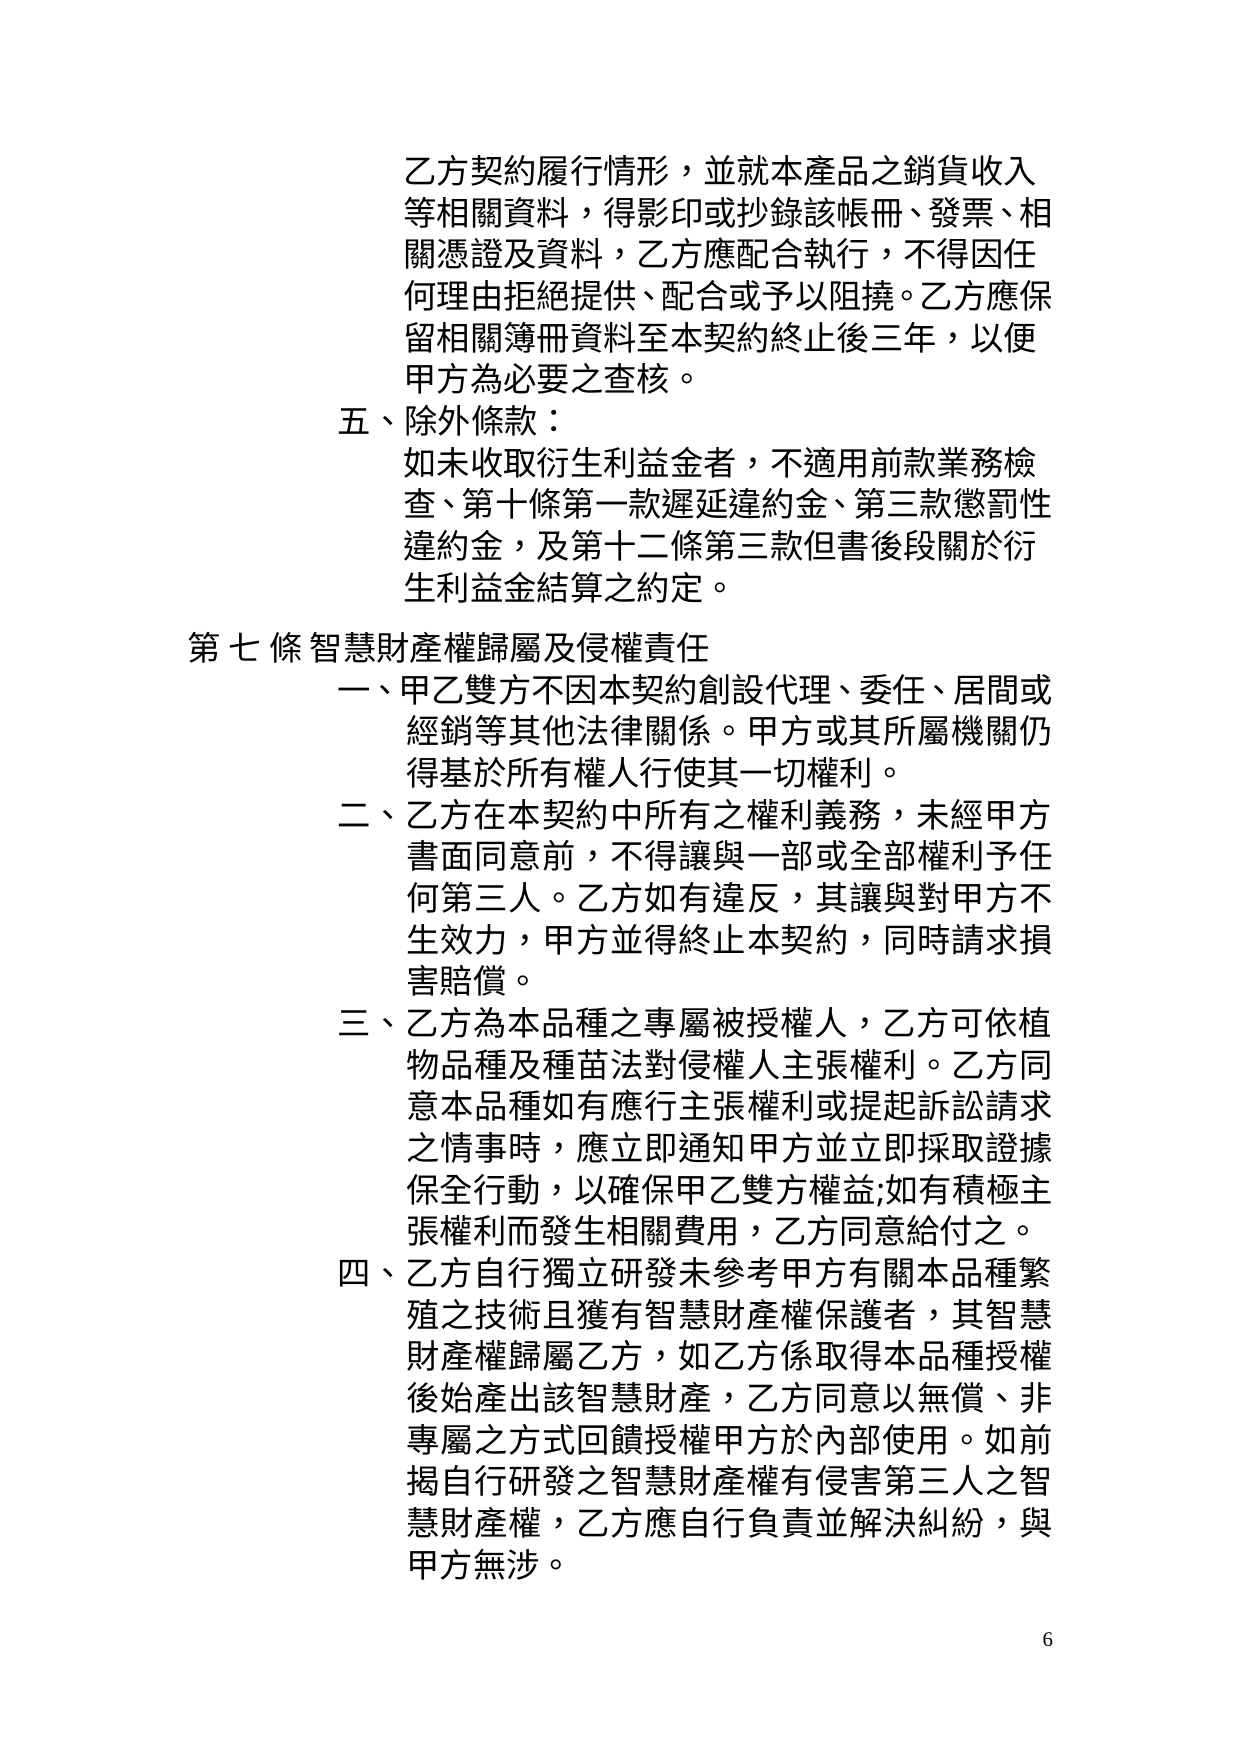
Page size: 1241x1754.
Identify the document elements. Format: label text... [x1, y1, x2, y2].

text 二、乙方在本契約中所有之權利義務，未經甲方書面同意前，不得讓與一部或全部權利予任何第三人。乙方如有違反，其讓與對甲方不生效力，甲方並得終止本契約，同時請求損害賠償。 [337, 794, 1053, 1002]
text 三、乙方為本品種之專屬被授權人，乙方可依植物品種及種苗法對侵權人主張權利。乙方同意本品種如有應行主張權利或提起訴訟請求之情事時，應立即通知甲方並立即採取證據保全行動，以確保甲乙雙方權益;如有積極主張權利而發生相關費用，乙方同意給付之。 [337, 1002, 1053, 1252]
text 五、除外條款： [337, 400, 1053, 442]
subtitle 第 七 條 智慧財產權歸屬及侵權責任 [187, 627, 1053, 669]
text 一、甲乙雙方不因本契約創設代理、委任、居間或經銷等其他法律關係。甲方或其所屬機關仍得基於所有權人行使其一切權利。 [337, 669, 1053, 794]
text 四、乙方自行獨立研發未參考甲方有關本品種繁殖之技術且獲有智慧財產權保護者，其智慧財產權歸屬乙方，如乙方係取得本品種授權後始產出該智慧財產，乙方同意以無償、非專屬之方式回饋授權甲方於內部使用。如前揭自行研發之智慧財產權有侵害第三人之智慧財產權，乙方應自行負責並解決糾紛，與甲方無涉。 [337, 1252, 1053, 1585]
text 如未收取衍生利益金者，不適用前款業務檢查、第十條第一款遲延違約金、第三款懲罰性違約金，及第十二條第三款但書後段關於衍生利益金結算之約定。 [403, 442, 1053, 608]
text 乙方契約履行情形，並就本產品之銷貨收入等相關資料，得影印或抄錄該帳冊、發票、相關憑證及資料，乙方應配合執行，不得因任何理由拒絕提供、配合或予以阻撓。乙方應保留相關簿冊資料至本契約終止後三年，以便甲方為必要之查核。 [403, 150, 1053, 400]
